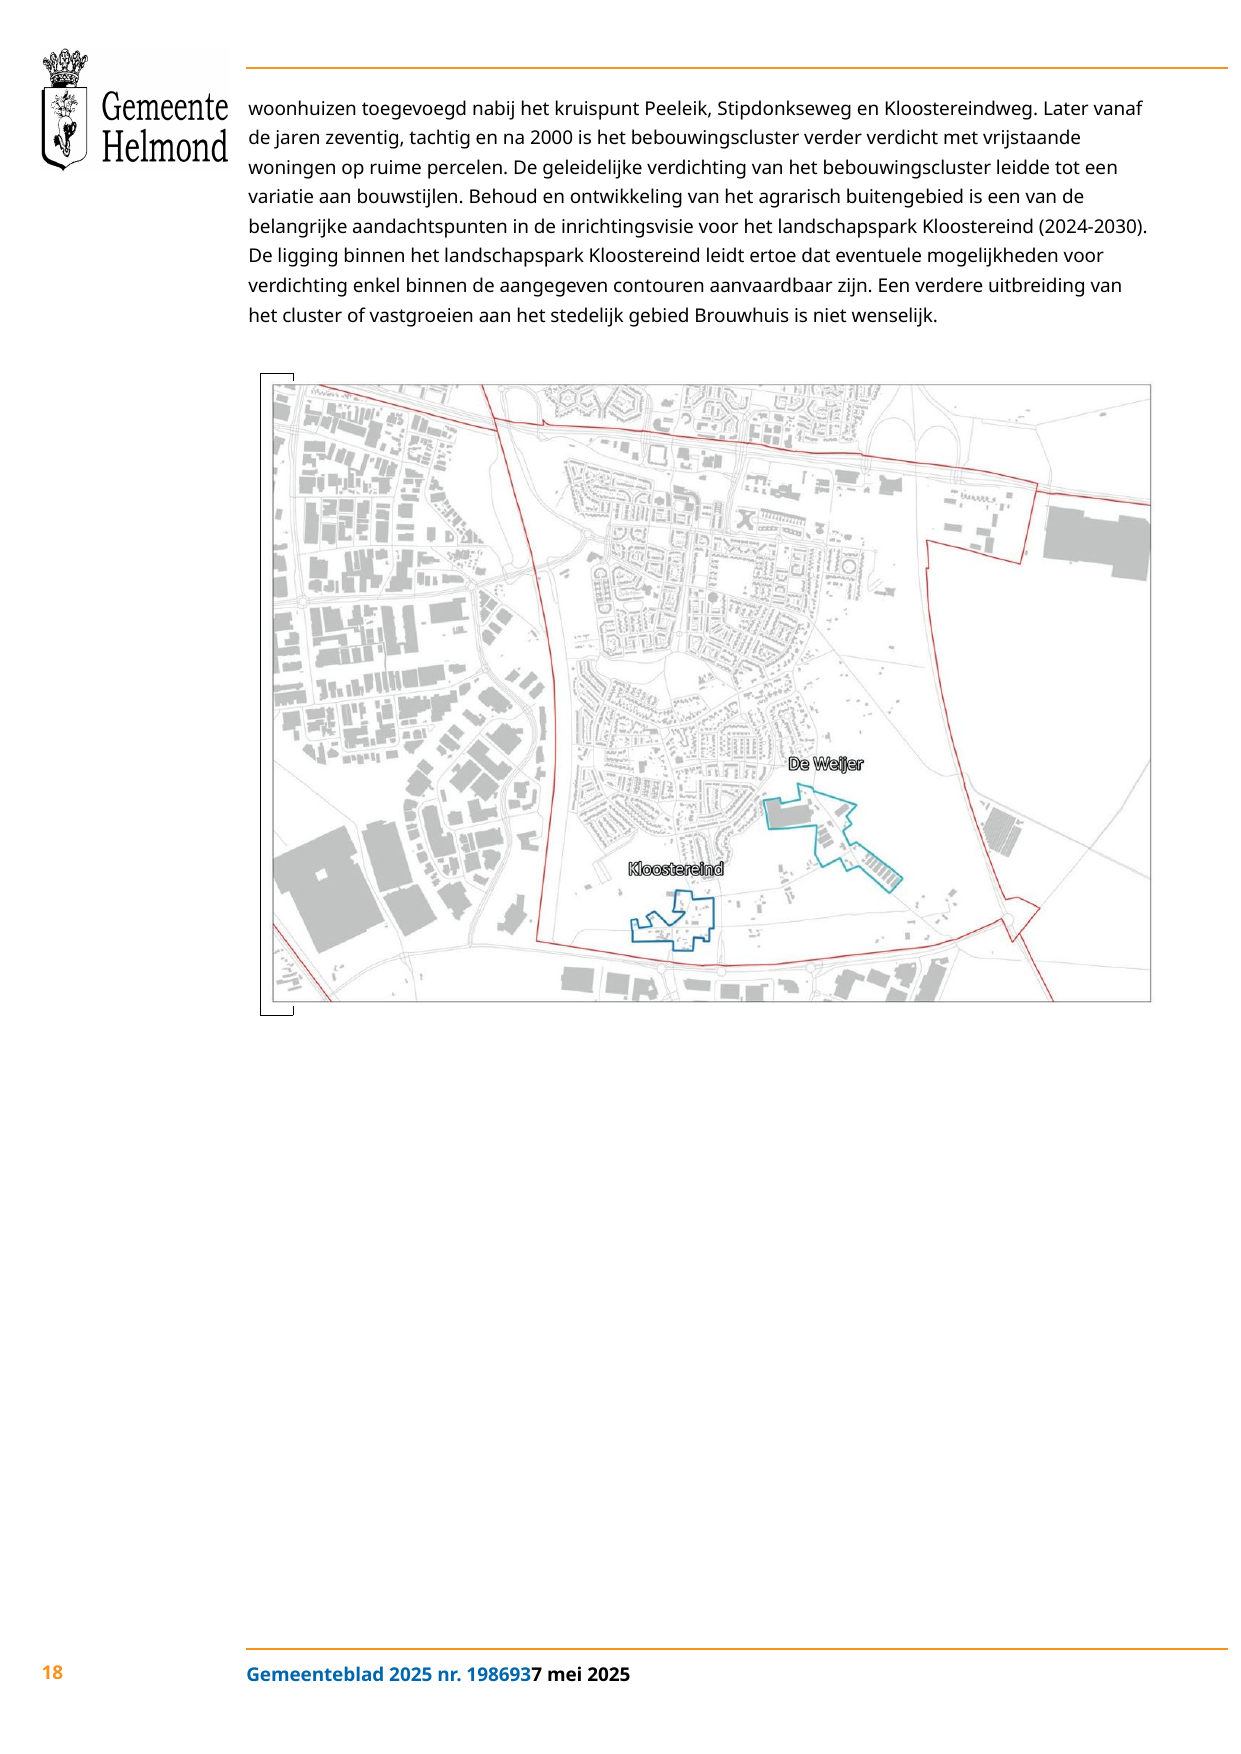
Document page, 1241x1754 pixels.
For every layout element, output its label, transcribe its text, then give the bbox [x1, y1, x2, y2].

picture [268, 381, 1155, 1006]
picture [41, 47, 231, 172]
text woonhuizen toegevoegd nabij het kruispunt Peeleik, Stipdonkseweg en Kloostereindweg. Later vanaf de jaren zeventig, tachtig en na 2000 is het bebouwingscluster verder verdicht met vrijstaande woningen op ruime percelen. De geleidelijke verdichting van het bebouwingscluster leidde tot een variatie aan bouwstijlen. Behoud en ontwikkeling van het agrarisch buitengebied is een van de belangrijke aandachtspunten in de inrichtingsvisie voor het landschapspark Kloostereind (2024-2030). De ligging binnen het landschapspark Kloostereind leidt ertoe dat eventuele mogelijkheden voor verdichting enkel binnen de aangegeven contouren aanvaardbaar zijn. Een verdere uitbreiding van het cluster of vastgroeien aan het stedelijk gebied Brouwhuis is niet wenselijk. [248, 95, 1152, 328]
